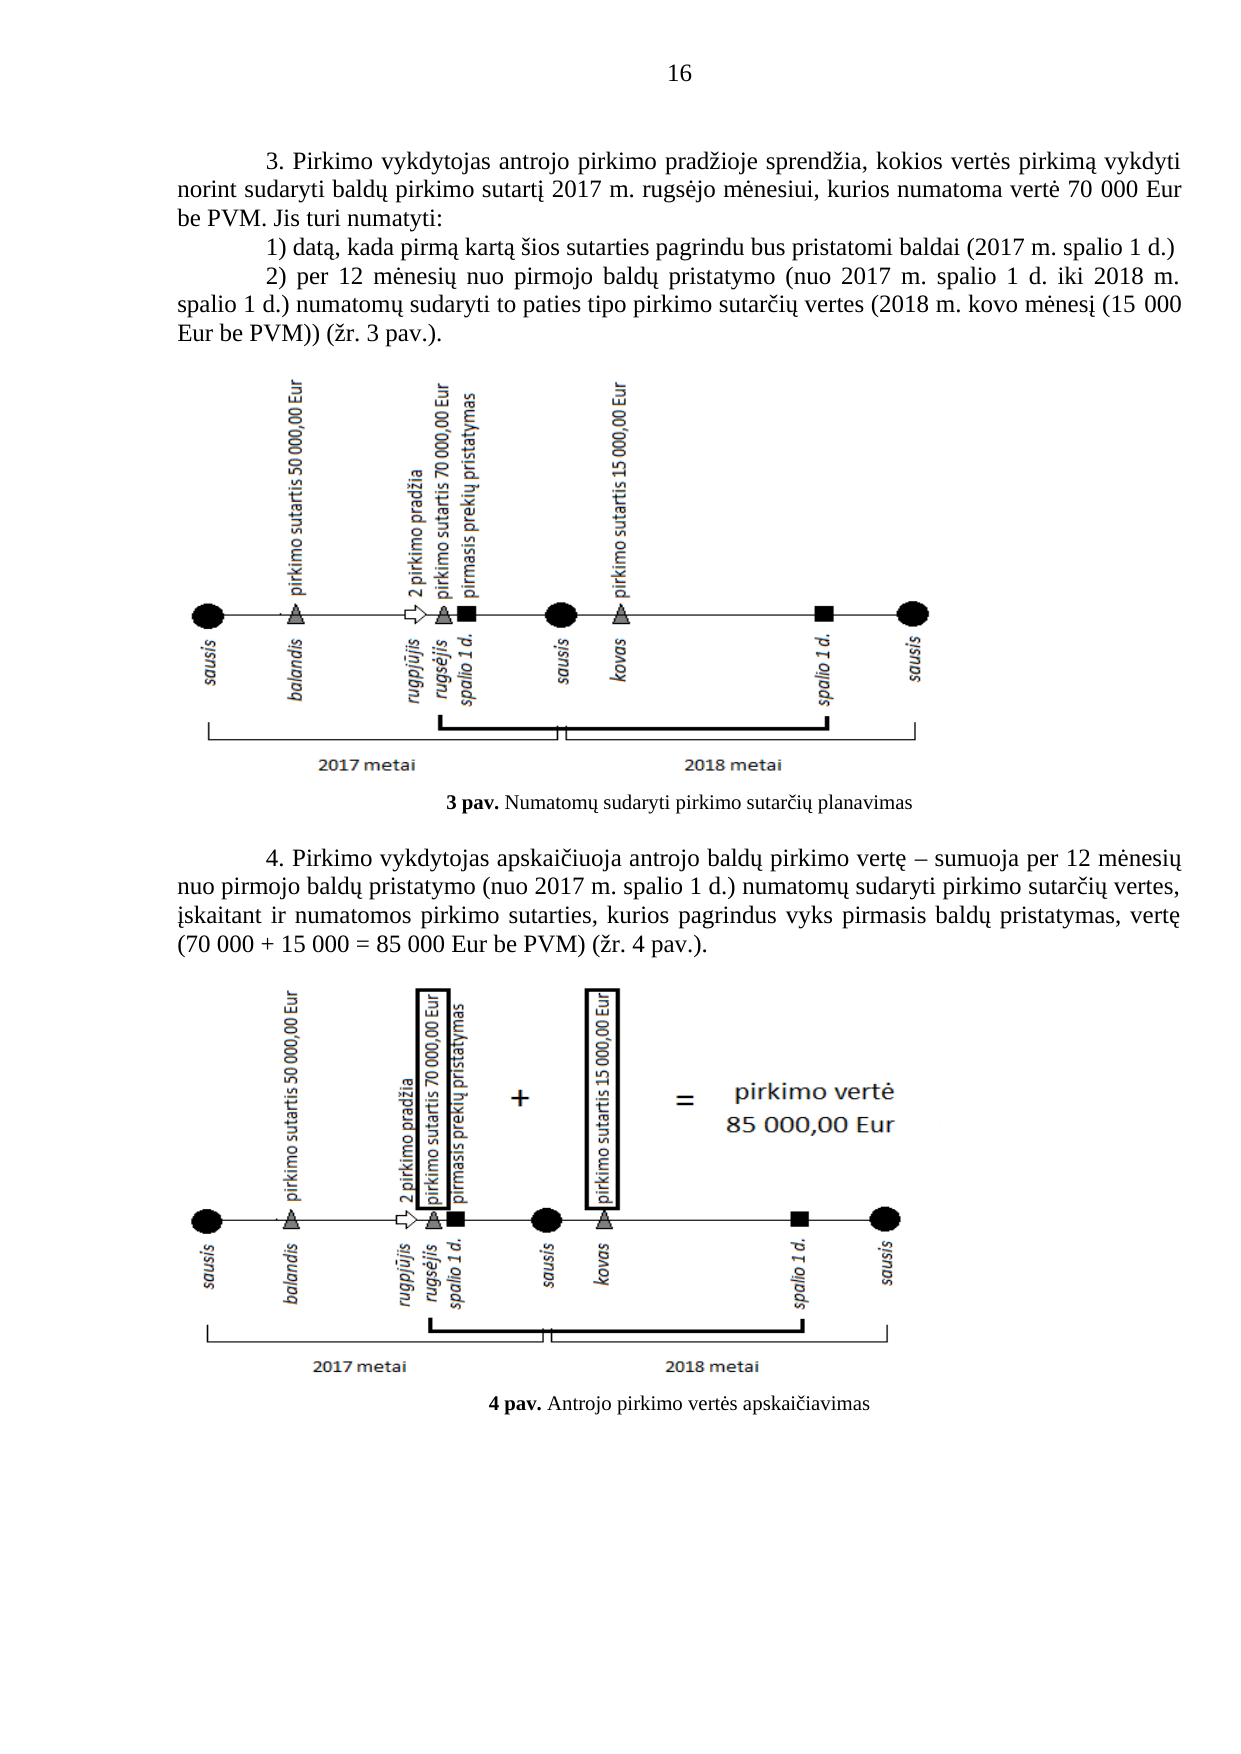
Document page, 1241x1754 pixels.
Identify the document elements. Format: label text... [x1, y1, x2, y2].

text 3 pav. Numatomų sudaryti pirkimo sutarčių planavimas [177, 790, 1182, 814]
text 4 pav. Antrojo pirkimo vertės apskaičiavimas [177, 1391, 1182, 1415]
text 3. Pirkimo vykdytojas antrojo pirkimo pradžioje sprendžia, kokios vertės pirkimą vykdyti norint sudaryti baldų pirkimo sutartį 2017 m. rugsėjo mėnesiui, kurios numatoma vertė 70 000 Eur be PVM. Jis turi numatyti: [177, 146, 1182, 232]
text 2) per 12 mėnesių nuo pirmojo baldų pristatymo (nuo 2017 m. spalio 1 d. iki 2018 m. spalio 1 d.) numatomų sudaryti to paties tipo pirkimo sutarčių vertes (2018 m. kovo mėnesį (15 000 Eur be PVM)) (žr. 3 pav.). [177, 261, 1182, 347]
text 1) datą, kada pirmą kartą šios sutarties pagrindu bus pristatomi baldai (2017 m. spalio 1 d.) [177, 232, 1182, 261]
text 4. Pirkimo vykdytojas apskaičiuoja antrojo baldų pirkimo vertę – sumuoja per 12 mėnesių nuo pirmojo baldų pristatymo (nuo 2017 m. spalio 1 d.) numatomų sudaryti pirkimo sutarčių vertes, įskaitant ir numatomos pirkimo sutarties, kurios pagrindus vyks pirmasis baldų pristatymas, vertę (70 000 + 15 000 = 85 000 Eur be PVM) (žr. 4 pav.). [177, 843, 1182, 958]
